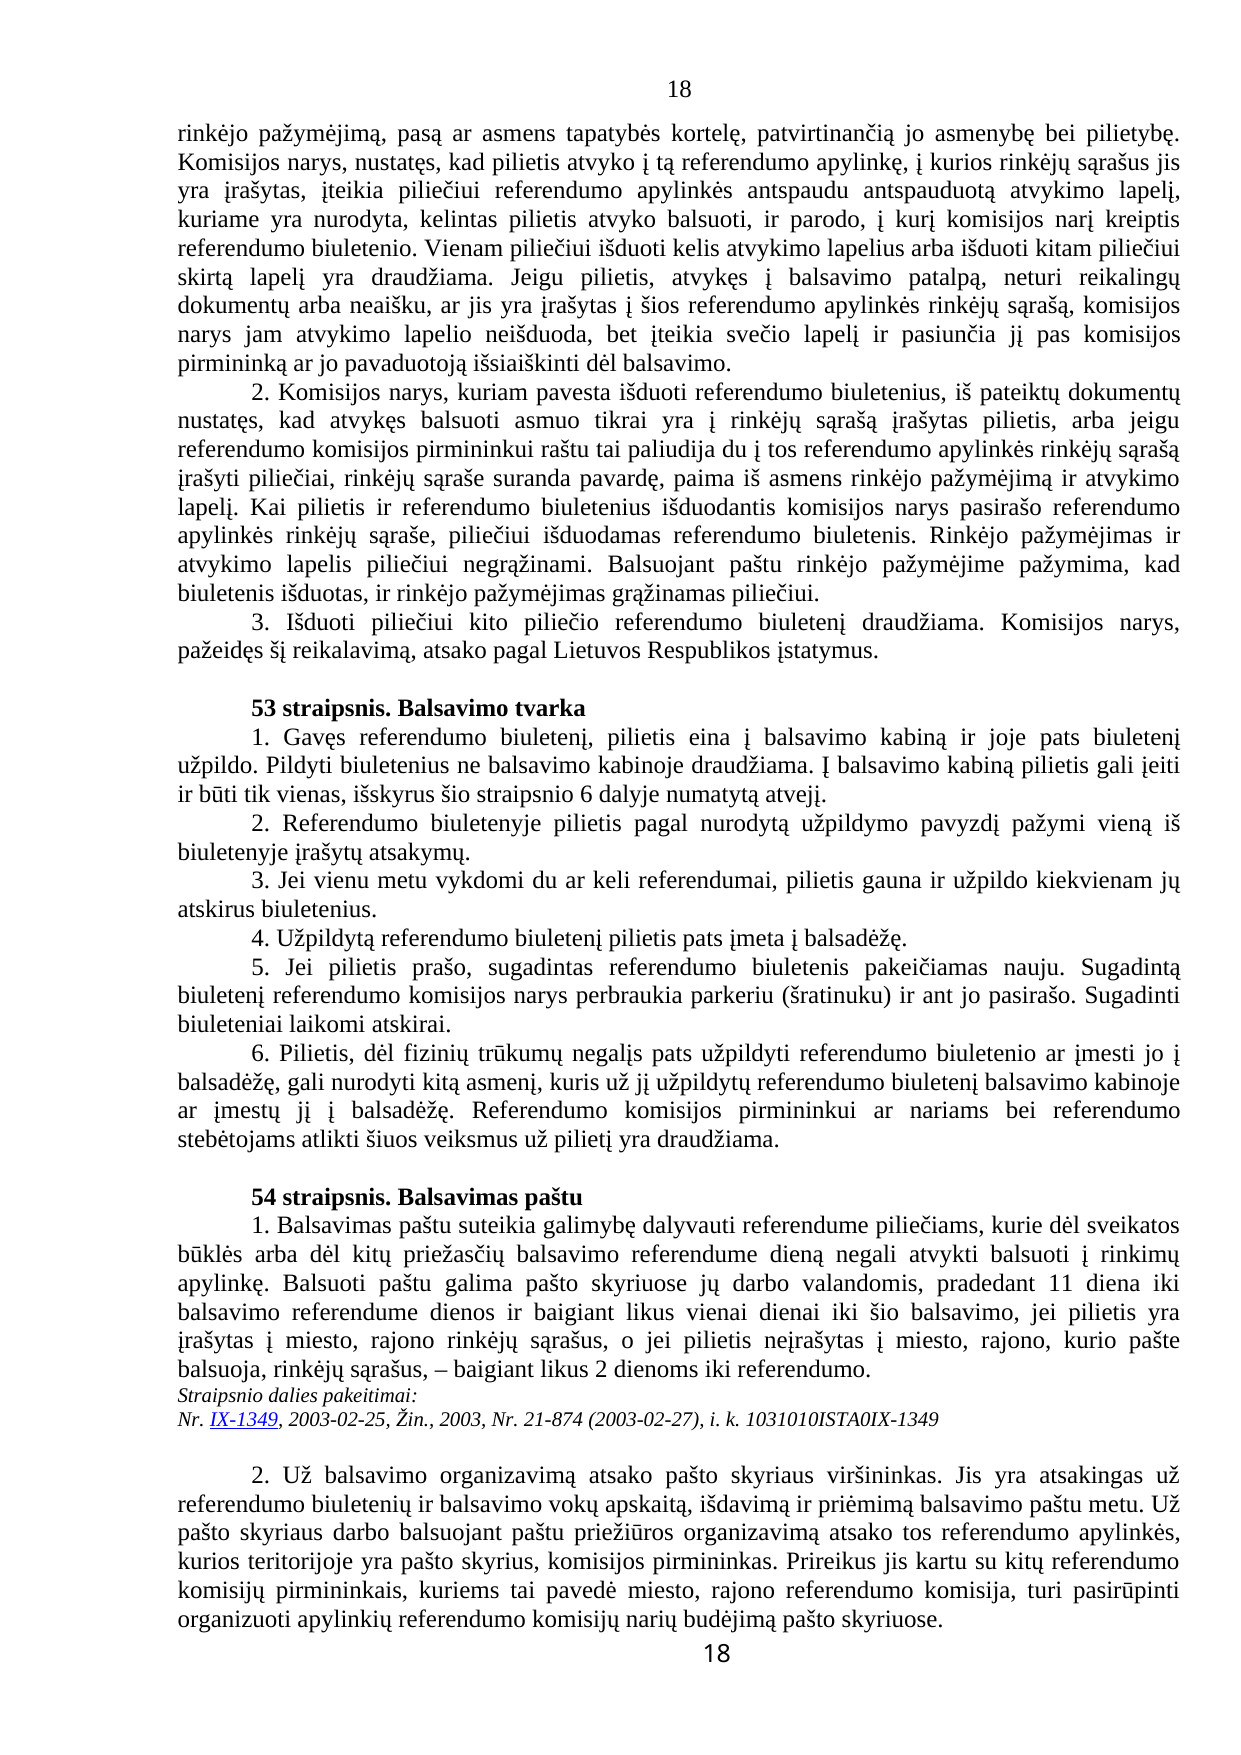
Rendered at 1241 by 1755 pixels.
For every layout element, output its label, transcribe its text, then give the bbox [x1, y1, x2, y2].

text 54 straipsnis. Balsavimas paštu [177, 1182, 1181, 1211]
text 4. Užpildytą referendumo biuletenį pilietis pats įmeta į balsadėžę. [177, 923, 1181, 952]
text 3. Jei vienu metu vykdomi du ar keli referendumai, pilietis gauna ir užpildo kiekvienam jų atskirus biuletenius. [177, 866, 1181, 923]
text 2. Referendumo biuletenyje pilietis pagal nurodytą užpildymo pavyzdį pažymi vieną iš biuletenyje įrašytų atsakymų. [177, 808, 1181, 866]
text 6. Pilietis, dėl fizinių trūkumų negalįs pats užpildyti referendumo biuletenio ar įmesti jo į balsadėžę, gali nurodyti kitą asmenį, kuris už jį užpildytų referendumo biuletenį balsavimo kabinoje ar įmestų jį į balsadėžę. Referendumo komisijos pirmininkui ar nariams bei referendumo stebėtojams atlikti šiuos veiksmus už pilietį yra draudžiama. [177, 1038, 1181, 1153]
text Nr. IX-1349, 2003-02-25, Žin., 2003, Nr. 21-874 (2003-02-27), i. k. 1031010ISTA0IX-1349 [177, 1407, 1181, 1431]
text 3. Išduoti piliečiui kito piliečio referendumo biuletenį draudžiama. Komisijos narys, pažeidęs šį reikalavimą, atsako pagal Lietuvos Respublikos įstatymus. [177, 607, 1181, 664]
text 5. Jei pilietis prašo, sugadintas referendumo biuletenis pakeičiamas nauju. Sugadintą biuletenį referendumo komisijos narys perbraukia parkeriu (šratinuku) ir ant jo pasirašo. Sugadinti biuleteniai laikomi atskirai. [177, 952, 1181, 1038]
text rinkėjo pažymėjimą, pasą ar asmens tapatybės kortelę, patvirtinančią jo asmenybę bei pilietybę. Komisijos narys, nustatęs, kad pilietis atvyko į tą referendumo apylinkę, į kurios rinkėjų sąrašus jis yra įrašytas, įteikia piliečiui referendumo apylinkės antspaudu antspauduotą atvykimo lapelį, kuriame yra nurodyta, kelintas pilietis atvyko balsuoti, ir parodo, į kurį komisijos narį kreiptis referendumo biuletenio. Vienam piliečiui išduoti kelis atvykimo lapelius arba išduoti kitam piliečiui skirtą lapelį yra draudžiama. Jeigu pilietis, atvykęs į balsavimo patalpą, neturi reikalingų dokumentų arba neaišku, ar jis yra įrašytas į šios referendumo apylinkės rinkėjų sąrašą, komisijos narys jam atvykimo lapelio neišduoda, bet įteikia svečio lapelį ir pasiunčia jį pas komisijos pirmininką ar jo pavaduotoją išsiaiškinti dėl balsavimo. [177, 118, 1181, 377]
text 53 straipsnis. Balsavimo tvarka [177, 693, 1181, 722]
text 1. Balsavimas paštu suteikia galimybę dalyvauti referendume piliečiams, kurie dėl sveikatos būklės arba dėl kitų priežasčių balsavimo referendume dieną negali atvykti balsuoti į rinkimų apylinkę. Balsuoti paštu galima pašto skyriuose jų darbo valandomis, pradedant 11 diena iki balsavimo referendume dienos ir baigiant likus vienai dienai iki šio balsavimo, jei pilietis yra įrašytas į miesto, rajono rinkėjų sąrašus, o jei pilietis neįrašytas į miesto, rajono, kurio pašte balsuoja, rinkėjų sąrašus, – baigiant likus 2 dienoms iki referendumo. [177, 1211, 1181, 1383]
text Straipsnio dalies pakeitimai: [177, 1383, 1181, 1407]
text 2. Komisijos narys, kuriam pavesta išduoti referendumo biuletenius, iš pateiktų dokumentų nustatęs, kad atvykęs balsuoti asmuo tikrai yra į rinkėjų sąrašą įrašytas pilietis, arba jeigu referendumo komisijos pirmininkui raštu tai paliudija du į tos referendumo apylinkės rinkėjų sąrašą įrašyti piliečiai, rinkėjų sąraše suranda pavardę, paima iš asmens rinkėjo pažymėjimą ir atvykimo lapelį. Kai pilietis ir referendumo biuletenius išduodantis komisijos narys pasirašo referendumo apylinkės rinkėjų sąraše, piliečiui išduodamas referendumo biuletenis. Rinkėjo pažymėjimas ir atvykimo lapelis piliečiui negrąžinami. Balsuojant paštu rinkėjo pažymėjime pažymima, kad biuletenis išduotas, ir rinkėjo pažymėjimas grąžinamas piliečiui. [177, 377, 1181, 607]
text 1. Gavęs referendumo biuletenį, pilietis eina į balsavimo kabiną ir joje pats biuletenį užpildo. Pildyti biuletenius ne balsavimo kabinoje draudžiama. Į balsavimo kabiną pilietis gali įeiti ir būti tik vienas, išskyrus šio straipsnio 6 dalyje numatytą atvejį. [177, 722, 1181, 808]
text 2. Už balsavimo organizavimą atsako pašto skyriaus viršininkas. Jis yra atsakingas už referendumo biuletenių ir balsavimo vokų apskaitą, išdavimą ir priėmimą balsavimo paštu metu. Už pašto skyriaus darbo balsuojant paštu priežiūros organizavimą atsako tos referendumo apylinkės, kurios teritorijoje yra pašto skyrius, komisijos pirmininkas. Prireikus jis kartu su kitų referendumo komisijų pirmininkais, kuriems tai pavedė miesto, rajono referendumo komisija, turi pasirūpinti organizuoti apylinkių referendumo komisijų narių budėjimą pašto skyriuose. [177, 1460, 1181, 1632]
